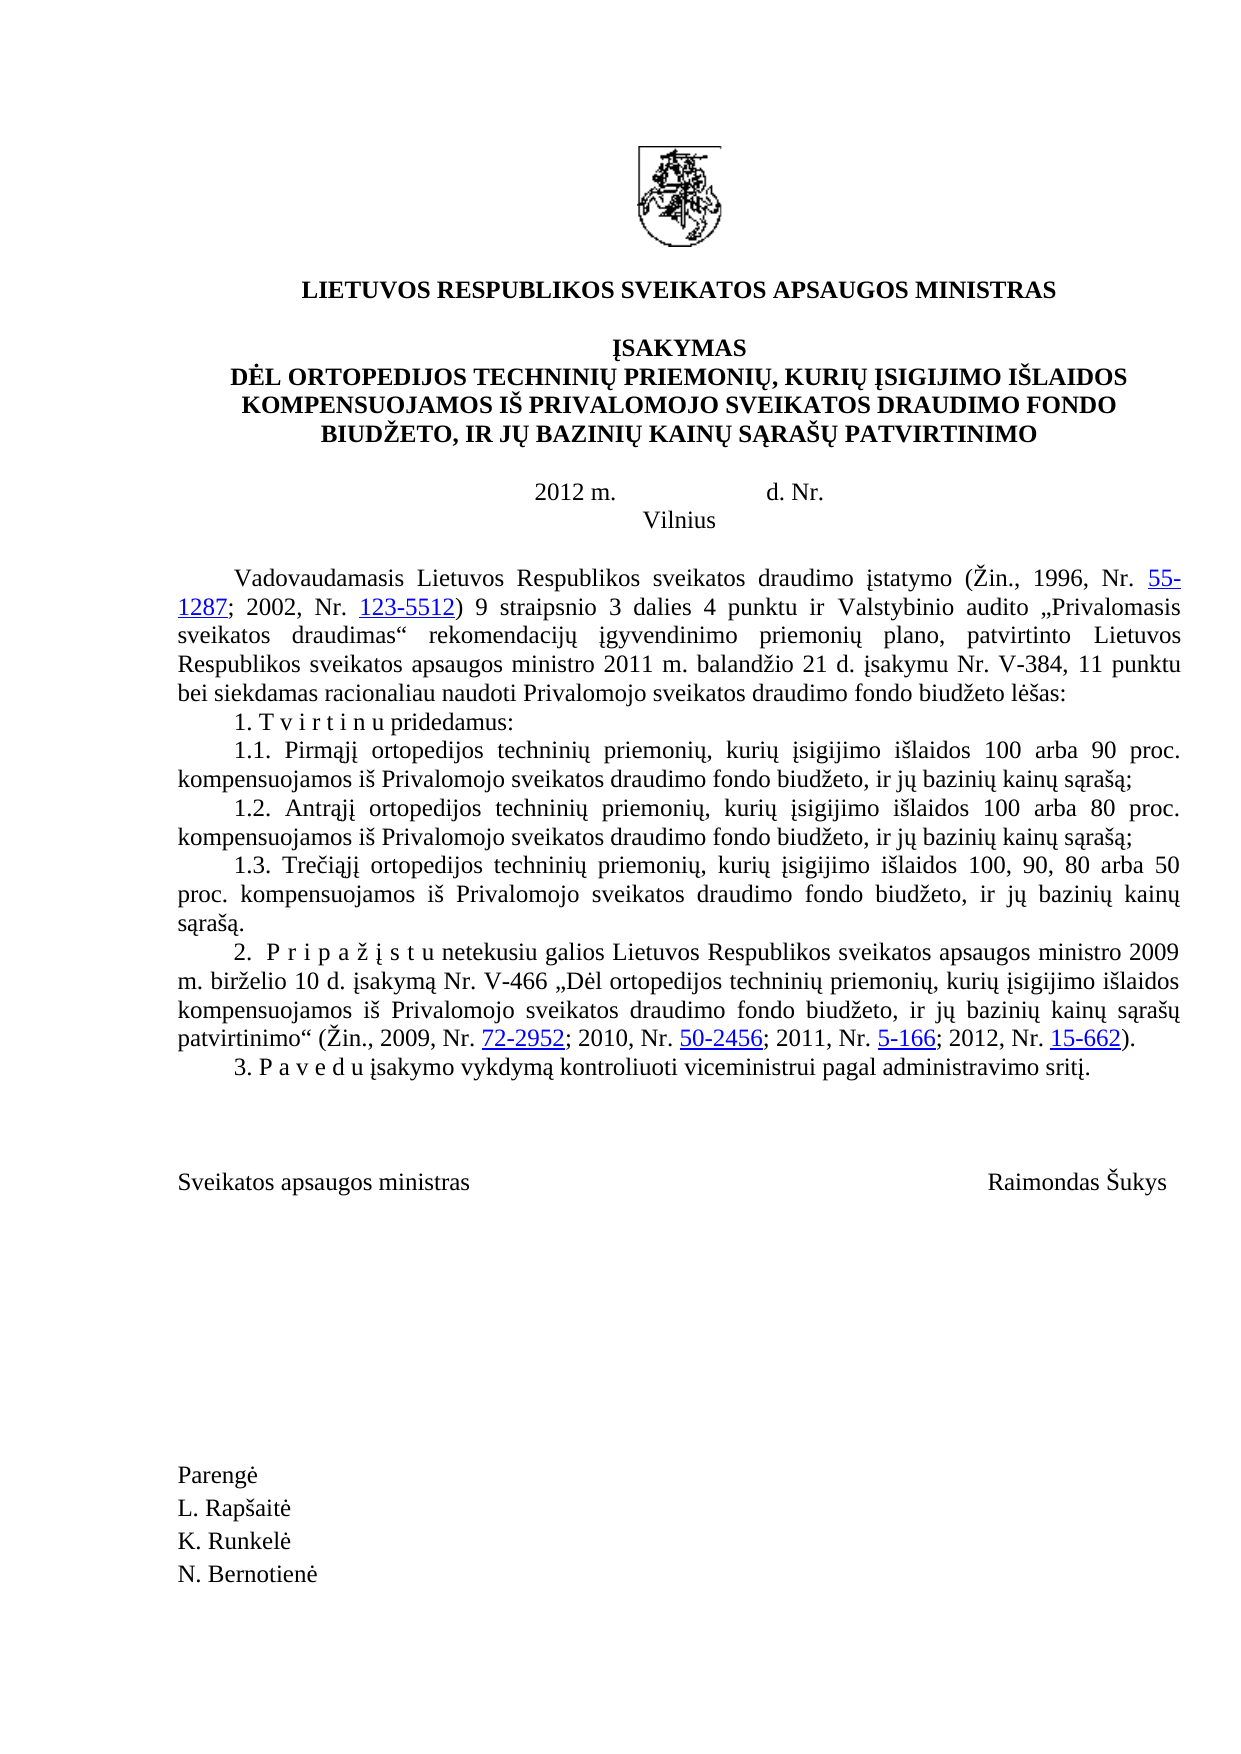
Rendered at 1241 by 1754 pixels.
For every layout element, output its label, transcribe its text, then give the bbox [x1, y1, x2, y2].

text Vilnius [177, 506, 1181, 534]
text L. Rapšaitė [177, 1493, 1181, 1522]
text LIETUVOS RESPUBLIKOS SVEIKATOS APSAUGOS MINISTRAS [177, 276, 1181, 304]
text 2. P r i p a ž į s t u netekusiu galios Lietuvos Respublikos sveikatos apsaugos ministro 2009 m. birželio 10 d. įsakymą Nr. V-466 „Dėl ortopedijos techninių priemonių, kurių įsigijimo išlaidos kompensuojamos iš Privalomojo sveikatos draudimo fondo biudžeto, ir jų bazinių kainų sąrašų patvirtinimo“ (Žin., 2009, Nr. 72-2952; 2010, Nr. 50-2456; 2011, Nr. 5-166; 2012, Nr. 15-662). [177, 937, 1181, 1052]
text Parengė [177, 1460, 1181, 1489]
text DĖL ORTOPEDIJOS TECHNINIŲ PRIEMONIŲ, KURIŲ ĮSIGIJIMO IŠLAIDOS KOMPENSUOJAMOS IŠ PRIVALOMOJO SVEIKATOS DRAUDIMO FONDO BIUDŽETO, IR JŲ BAZINIŲ KAINŲ SĄRAŠŲ PATVIRTINIMO [177, 362, 1181, 448]
text 1.1. Pirmąjį ortopedijos techninių priemonių, kurių įsigijimo išlaidos 100 arba 90 proc. kompensuojamos iš Privalomojo sveikatos draudimo fondo biudžeto, ir jų bazinių kainų sąrašą; [177, 736, 1181, 793]
text 1.3. Trečiąjį ortopedijos techninių priemonių, kurių įsigijimo išlaidos 100, 90, 80 arba 50 proc. kompensuojamos iš Privalomojo sveikatos draudimo fondo biudžeto, ir jų bazinių kainų sąrašą. [177, 851, 1181, 937]
text 1.2. Antrąjį ortopedijos techninių priemonių, kurių įsigijimo išlaidos 100 arba 80 proc. kompensuojamos iš Privalomojo sveikatos draudimo fondo biudžeto, ir jų bazinių kainų sąrašą; [177, 793, 1181, 851]
text Sveikatos apsaugos ministras Raimondas Šukys [177, 1167, 1181, 1196]
text ĮSAKYMAS [177, 333, 1181, 362]
text N. Bernotienė [177, 1559, 1181, 1588]
text Vadovaudamasis Lietuvos Respublikos sveikatos draudimo įstatymo (Žin., 1996, Nr. 55-1287; 2002, Nr. 123-5512) 9 straipsnio 3 dalies 4 punktu ir Valstybinio audito „Privalomasis sveikatos draudimas“ rekomendacijų įgyvendinimo priemonių plano, patvirtinto Lietuvos Respublikos sveikatos apsaugos ministro 2011 m. balandžio 21 d. įsakymu Nr. V-384, 11 punktu bei siekdamas racionaliau naudoti Privalomojo sveikatos draudimo fondo biudžeto lėšas: [177, 563, 1181, 707]
text K. Runkelė [177, 1526, 1181, 1555]
text 3. P a v e d u įsakymo vykdymą kontroliuoti viceministrui pagal administravimo sritį. [177, 1052, 1181, 1081]
text 2012 m. d. Nr. [177, 477, 1181, 506]
text 1. T v i r t i n u pridedamus: [177, 707, 1181, 736]
